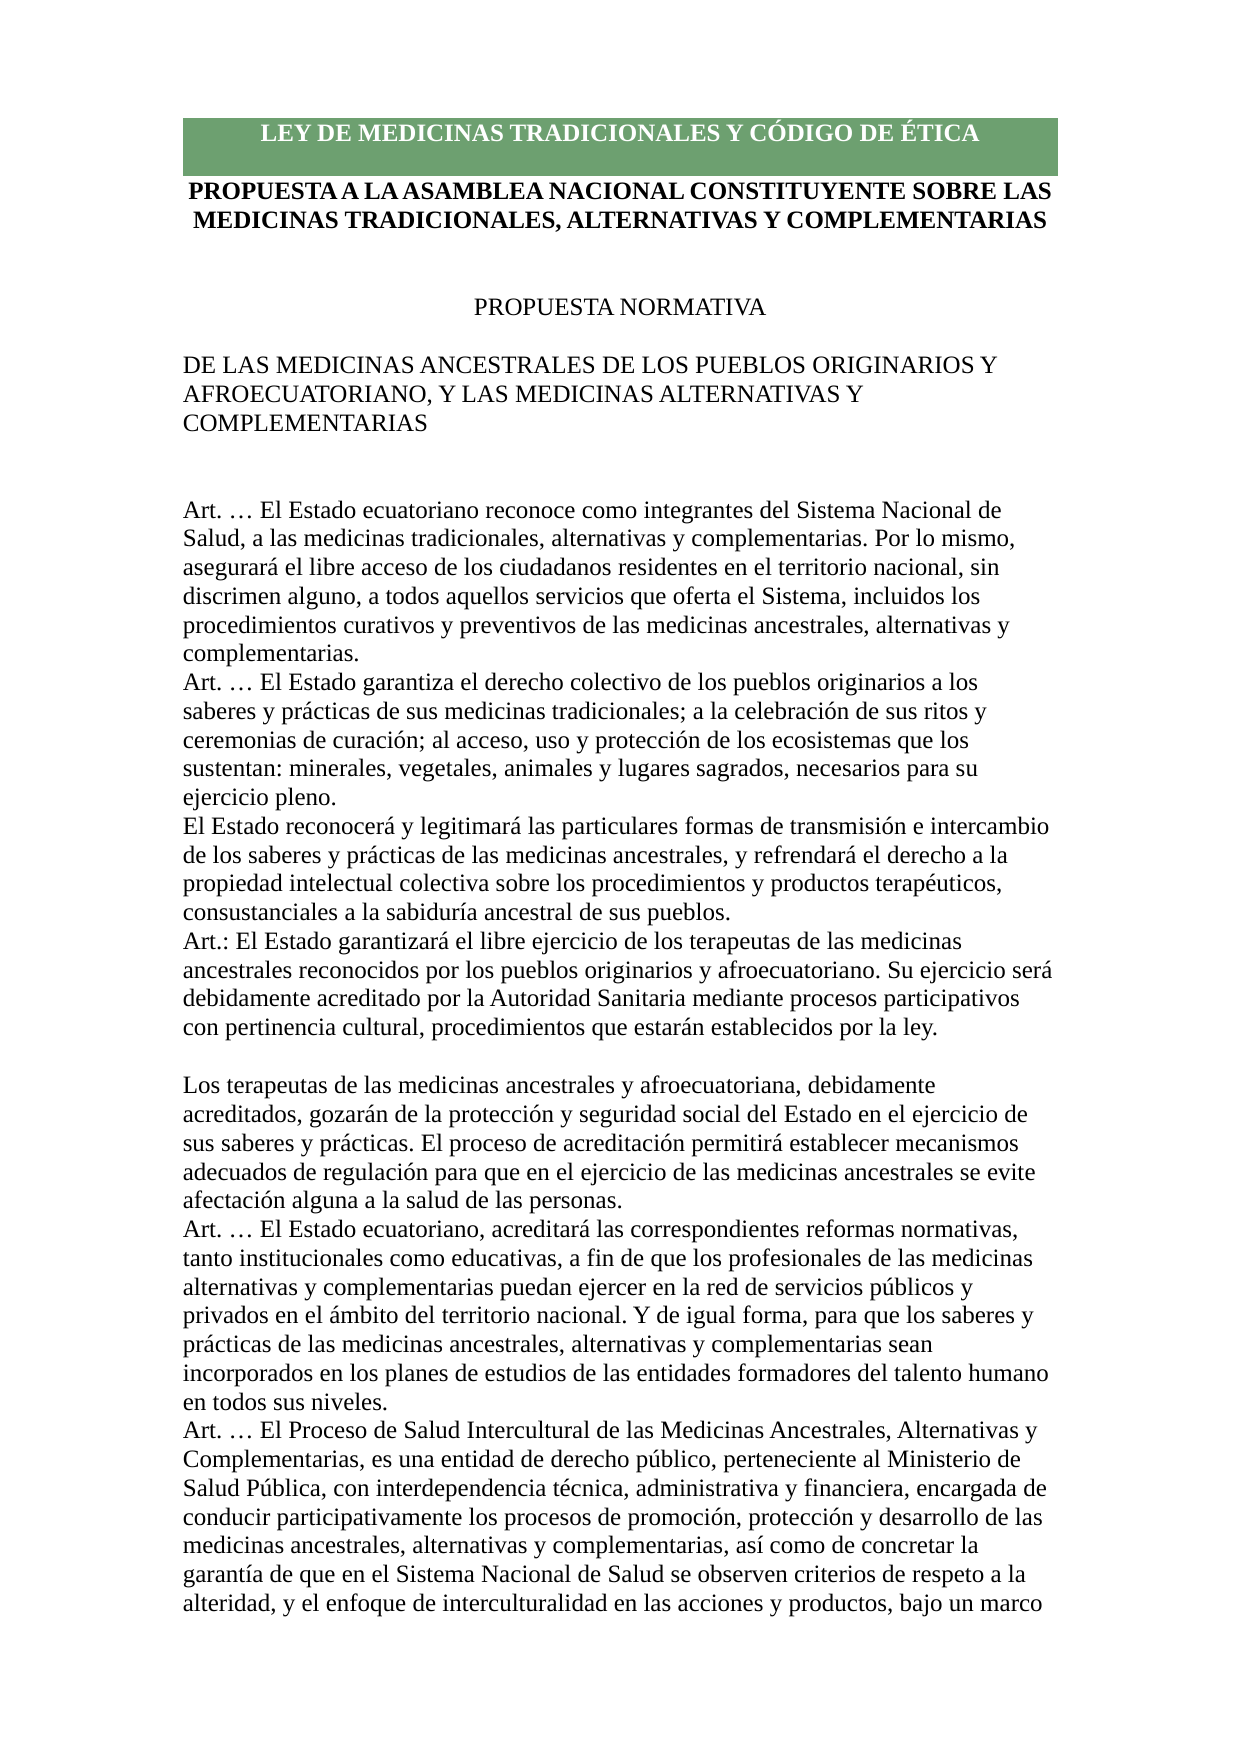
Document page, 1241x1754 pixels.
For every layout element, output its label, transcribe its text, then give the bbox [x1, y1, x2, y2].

table_header LEY DE MEDICINAS TRADICIONALES Y CÓDIGO DE ÉTICA [183, 118, 1058, 176]
table_cell PROPUESTA A LA ASAMBLEA NACIONAL CONSTITUYENTE SOBRE LAS MEDICINAS TRADICIONALES, ALTERNATIVAS Y COMPLEMENTARIAS PROPUESTA NORMATIVA DE LAS MEDICINAS ANCESTRALES DE LOS PUEBLOS ORIGINARIOS Y AFROECUATORIANO, Y LAS MEDICINAS ALTERNATIVAS Y COMPLEMENTARIAS Art. … El Estado ecuatoriano reconoce como integrantes del Sistema Nacional de Salud, a las medicinas tradicionales, alternativas y complementarias. Por lo mismo, asegurará el libre acceso de los ciudadanos residentes en el territorio nacional, sin discrimen alguno, a todos aquellos servicios que oferta el Sistema, incluidos los procedimientos curativos y preventivos de las medicinas ancestrales, alternativas y complementarias. Art. … El Estado garantiza el derecho colectivo de los pueblos originarios a los saberes y prácticas de sus medicinas tradicionales; a la celebración de sus ritos y ceremonias de curación; al acceso, uso y protección de los ecosistemas que los sustentan: minerales, vegetales, animales y lugares sagrados, necesarios para su ejercicio pleno. El Estado reconocerá y legitimará las particulares formas de transmisión e intercambio de los saberes y prácticas de las medicinas ancestrales, y refrendará el derecho a la propiedad intelectual colectiva sobre los procedimientos y productos terapéuticos, consustanciales a la sabiduría ancestral de sus pueblos. Art.: El Estado garantizará el libre ejercicio de los terapeutas de las medicinas ancestrales reconocidos por los pueblos originarios y afroecuatoriano. Su ejercicio será debidamente acreditado por la Autoridad Sanitaria mediante procesos participativos con pertinencia cultural, procedimientos que estarán establecidos por la ley. Los terapeutas de las medicinas ancestrales y afroecuatoriana, debidamente acreditados, gozarán de la protección y seguridad social del Estado en el ejercicio de sus saberes y prácticas. El proceso de acreditación permitirá establecer mecanismos adecuados de regulación para que en el ejercicio de las medicinas ancestrales se evite afectación alguna a la salud de las personas. Art. … El Estado ecuatoriano, acreditará las correspondientes reformas normativas, tanto institucionales como educativas, a fin de que los profesionales de las medicinas alternativas y complementarias puedan ejercer en la red de servicios públicos y privados en el ámbito del territorio nacional. Y de igual forma, para que los saberes y prácticas de las medicinas ancestrales, alternativas y complementarias sean incorporados en los planes de estudios de las entidades formadores del talento humano en todos sus niveles. Art. … El Proceso de Salud Intercultural de las Medicinas Ancestrales, Alternativas y Complementarias, es una entidad de derecho público, perteneciente al Ministerio de Salud Pública, con interdependencia técnica, administrativa y financiera, encargada de conducir participativamente los procesos de promoción, protección y desarrollo de las medicinas ancestrales, alternativas y complementarias, así como de concretar la garantía de que en el Sistema Nacional de Salud se observen criterios de respeto a la alteridad, y el enfoque de interculturalidad en las acciones y productos, bajo un marco [183, 176, 1058, 1617]
